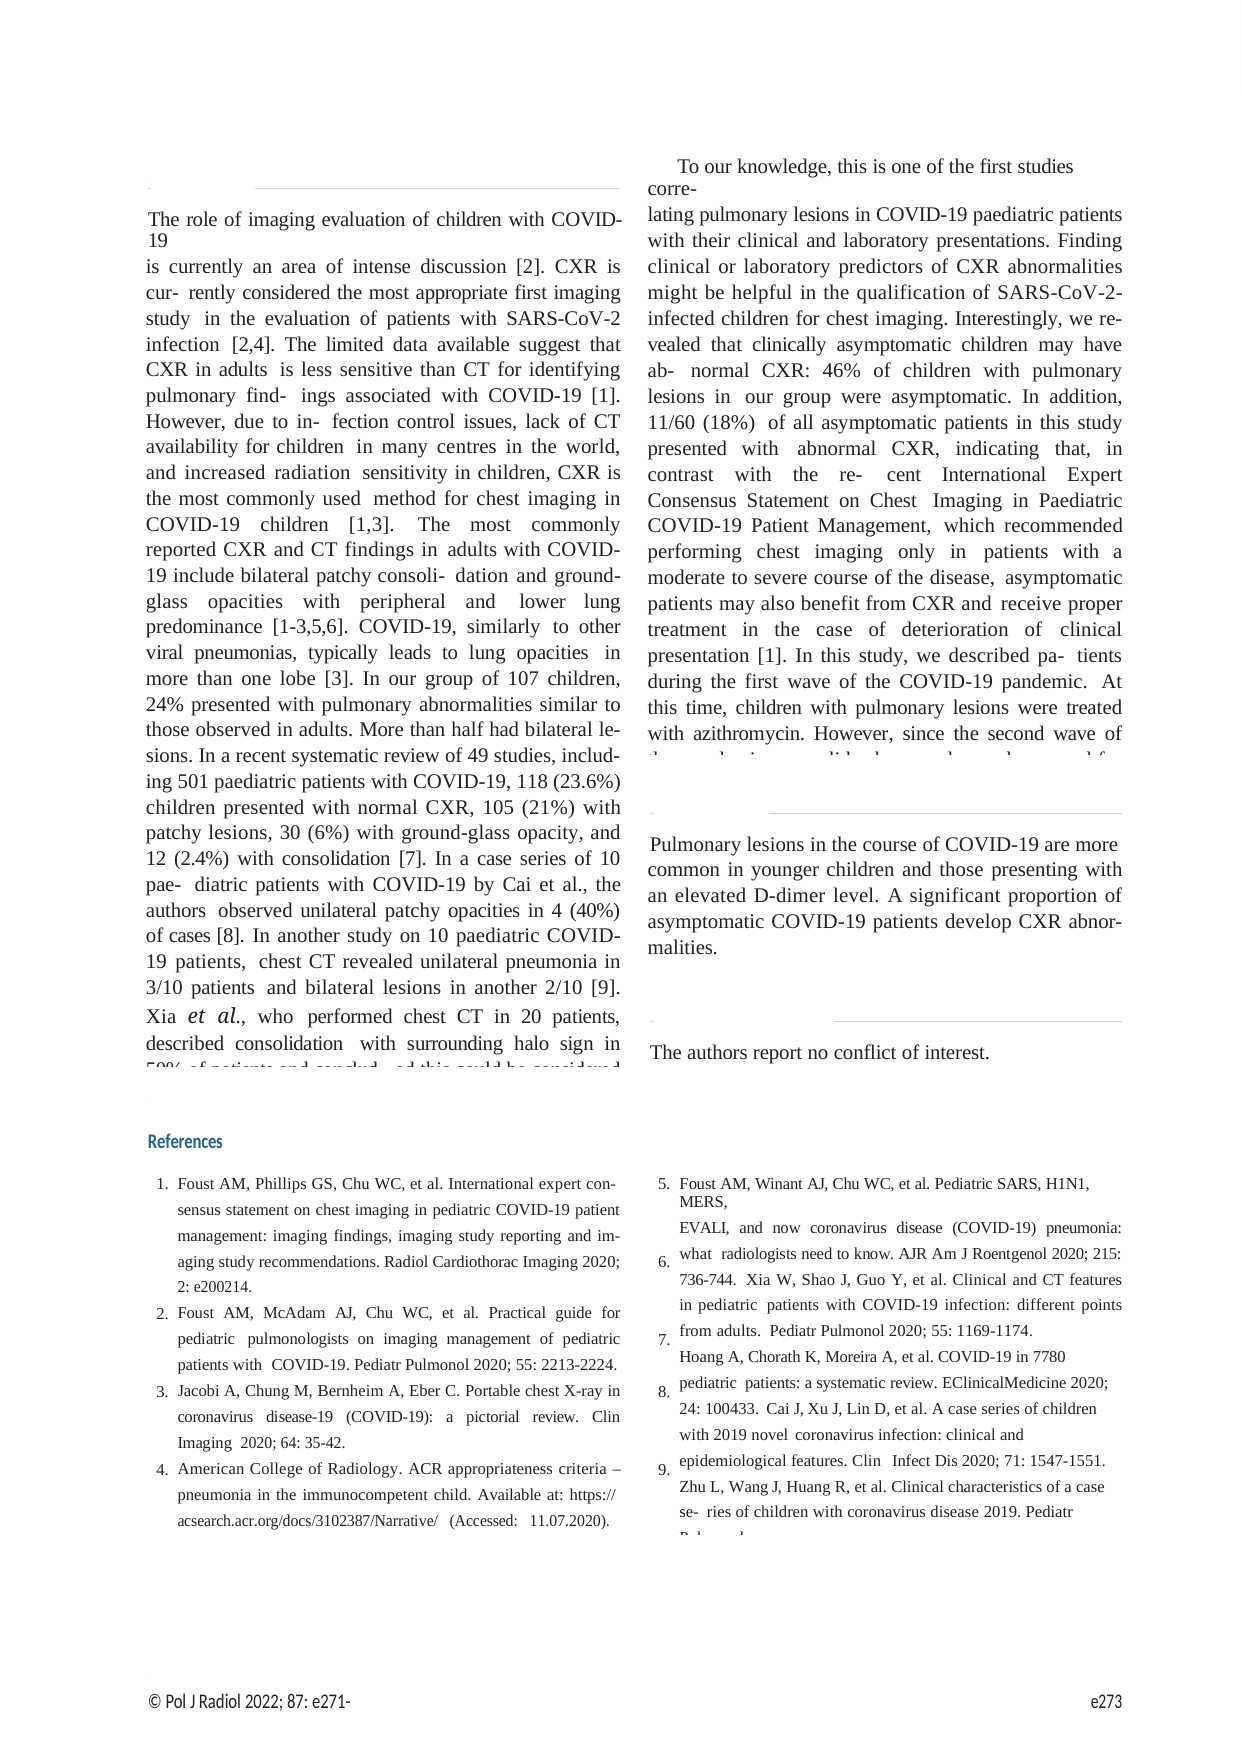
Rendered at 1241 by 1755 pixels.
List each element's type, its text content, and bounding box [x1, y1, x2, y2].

text 8. [658, 1383, 672, 1401]
text e273 [1091, 1689, 1124, 1714]
text Jacobi A, Chung M, Bernheim A, Eber C. Portable chest X-ray in coronavirus disease-19 (COVID-19): a pictorial review. Clin Imaging 2020; 64: 35-42. [177, 1381, 621, 1452]
text EVALI, and now coronavirus disease (COVID-19) pneumonia: what radiologists need to know. AJR Am J Roentgenol 2020; 215: 736-744. Xia W, Shao J, Guo Y, et al. Clinical and CT features in pediatric patients with COVID-19 infection: different points from adults. Pediatr Pulmonol 2020; 55: 1169-1174. [679, 1218, 1122, 1340]
text 4. [156, 1461, 170, 1479]
text Foust AM, McAdam AJ, Chu WC, et al. Practical guide for pediatric pulmonologists on imaging management of pediatric patients with COVID-19. Pediatr Pulmonol 2020; 55: 2213-2224. [177, 1303, 620, 1374]
text 3. [156, 1383, 169, 1401]
text 2. [156, 1305, 170, 1323]
text Pulmonary lesions in the course of COVID-19 are more [649, 833, 1124, 855]
text lating pulmonary lesions in COVID-19 paediatric patients with their clinical and laboratory presentations. Finding clinical or laboratory predictors of CXR abnormalities might be helpful in the qualification of SARS-CoV-2- infected children for chest imaging. Interestingly, we re- vealed that clinically asymptomatic children may have ab- normal CXR: 46% of children with pulmonary lesions in our group were asymptomatic. In addition, 11/60 (18%) of all asymptomatic patients in this study presented with abnormal CXR, indicating that, in contrast with the re- cent International Expert Consensus Statement on Chest Imaging in Paediatric COVID-19 Patient Management, which recommended performing chest imaging only in patients with a moderate to severe course of the disease, asymptomatic patients may also benefit from CXR and receive proper treatment in the case of deterioration of clinical presentation [1]. In this study, we described pa- tients during the first wave of the COVID-19 pandemic. At this time, children with pulmonary lesions were treated with azithromycin. However, since the second wave of the pandemic, macrolides have no longer been used for this indication. [647, 202, 1122, 754]
text American College of Radiology. ACR appropriateness criteria – pneumonia in the immunocompetent child. Available at: https:// [177, 1459, 621, 1504]
text To our knowledge, this is one of the first studies corre- [647, 156, 1124, 200]
text The authors report no conflict of interest. [649, 1042, 993, 1064]
text 6. [658, 1253, 672, 1271]
text Foust AM, Winant AJ, Chu WC, et al. Pediatric SARS, H1N1, MERS, [679, 1175, 1124, 1211]
text Hoang A, Chorath K, Moreira A, et al. COVID-19 in 7780 pediatric patients: a systematic review. EClinicalMedicine 2020; 24: 100433. Cai J, Xu J, Lin D, et al. A case series of children with 2019 novel coronavirus infection: clinical and epidemiological features. Clin Infect Dis 2020; 71: 1547-1551. [679, 1347, 1122, 1469]
text Zhu L, Wang J, Huang R, et al. Clinical characteristics of a case se- ries of children with coronavirus disease 2019. Pediatr Pulmonol [679, 1476, 1122, 1534]
text 1. [156, 1175, 170, 1193]
text is currently an area of intense discussion [2]. CXR is cur- rently considered the most appropriate first imaging study in the evaluation of patients with SARS-CoV-2 infection [2,4]. The limited data available suggest that CXR in adults is less sensitive than CT for identifying pulmonary find- ings associated with COVID-19 [1]. However, due to in- fection control issues, lack of CT availability for children in many centres in the world, and increased radiation sensitivity in children, CXR is the most commonly used method for chest imaging in COVID-19 children [1,3]. The most commonly reported CXR and CT findings in adults with COVID-19 include bilateral patchy consoli- dation and ground-glass opacities with peripheral and lower lung predominance [1-3,5,6]. COVID-19, similarly to other viral pneumonias, typically leads to lung opacities in more than one lobe [3]. In our group of 107 children, 24% presented with pulmonary abnormalities similar to those observed in adults. More than half had bilateral le- sions. In a recent systematic review of 49 studies, includ- ing 501 paediatric patients with COVID-19, 118 (23.6%) children presented with normal CXR, 105 (21%) with patchy lesions, 30 (6%) with ground-glass opacity, and 12 (2.4%) with consolidation [7]. In a case series of 10 pae- diatric patients with COVID-19 by Cai et al., the authors observed unilateral patchy opacities in 4 (40%) of cases [8]. In another study on 10 paediatric COVID-19 patients, chest CT revealed unilateral pneumonia in 3/10 patients and bilateral lesions in another 2/10 [9]. Xia et al., who performed chest CT in 20 patients, described consolidation with surrounding halo sign in 50% of patients and conclud- ed this could be considered as a typical sign in paediatric COVID-19 patients [6]. [146, 254, 621, 1067]
text Conflict of interest [656, 1021, 834, 1028]
text The role of imaging evaluation of children with COVID-19 [148, 208, 622, 252]
text sensus statement on chest imaging in pediatric COVID-19 patient management: imaging findings, imaging study reporting and im- aging study recommendations. Radiol Cardiothorac Imaging 2020; 2: e200214. [177, 1200, 620, 1296]
text Discussion [153, 188, 255, 194]
text 5. [658, 1175, 672, 1193]
text 7. [658, 1331, 672, 1349]
text 9. [658, 1461, 672, 1479]
text © Pol J Radiol 2022; 87: e271-e273 [148, 1689, 375, 1714]
text Foust AM, Phillips GS, Chu WC, et al. International expert con- [177, 1175, 622, 1193]
text References [148, 1129, 224, 1153]
text Conclusions [656, 813, 769, 819]
text common in younger children and those presenting with an elevated D-dimer level. A significant proportion of asymptomatic COVID-19 patients develop CXR abnor- malities. [647, 857, 1122, 959]
text acsearch.acr.org/docs/3102387/Narrative/ (Accessed: 11.07.2020). [177, 1511, 622, 1530]
